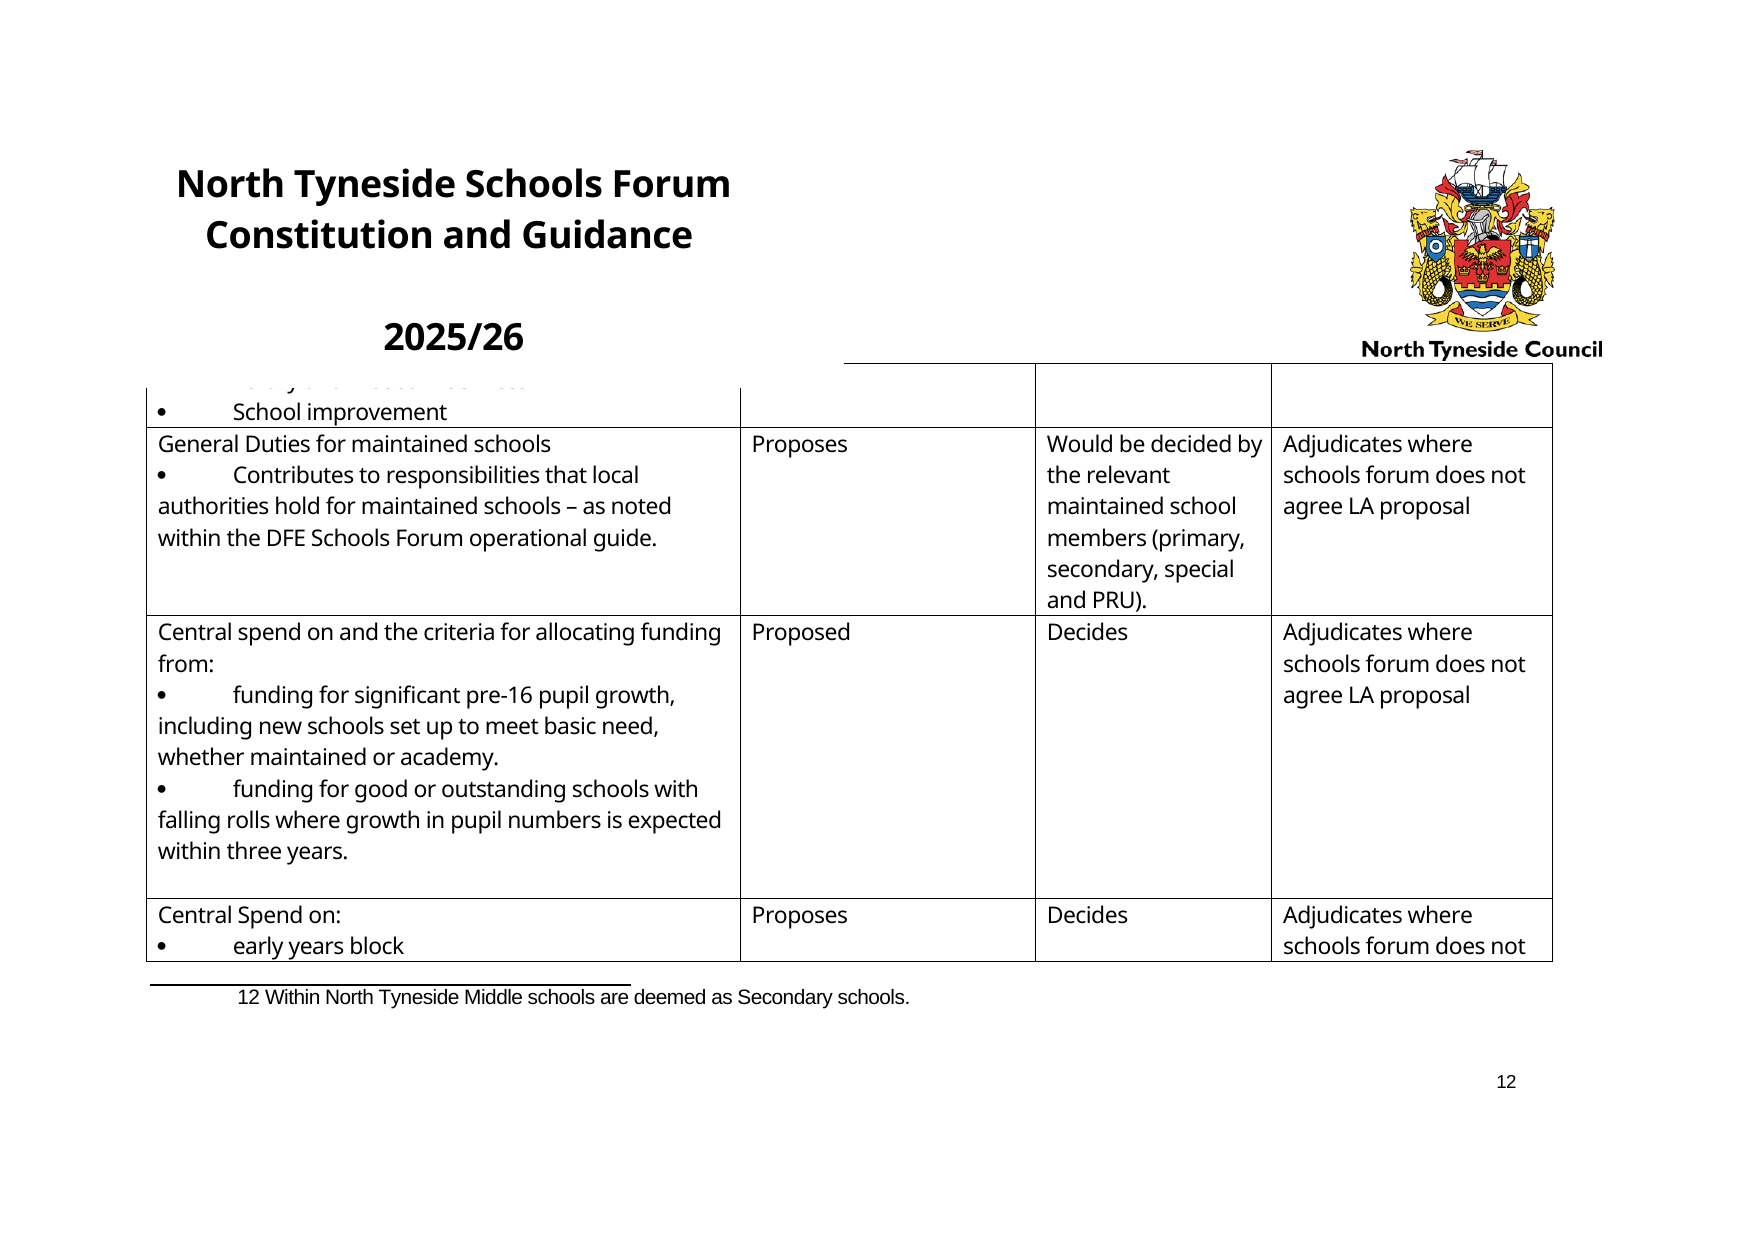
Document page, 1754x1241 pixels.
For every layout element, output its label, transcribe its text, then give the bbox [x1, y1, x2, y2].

table_cell Proposes [741, 899, 1035, 961]
table_cell Adjudicates where schools forum does not agree LA proposal [1272, 616, 1552, 897]
table_cell General Duties for maintained schools Contributes to responsibilities that local authorities hold for maintained schools – as noted within the DFE Schools Forum operational guide. [147, 428, 740, 615]
table_cell Proposed [741, 616, 1035, 897]
table_cell [1272, 364, 1552, 427]
table_cell Adjudicates where schools forum does not agree LA proposal [1272, 428, 1552, 615]
table_cell Would be decided by the relevant maintained school members (primary, secondary, special and PRU). [1036, 428, 1271, 615]
table_cell Decides [1036, 899, 1271, 961]
table_cell [741, 364, 1035, 427]
table_cell Decides [1036, 616, 1271, 897]
table_cell Proposes [741, 428, 1035, 615]
table_cell Central spend on and the criteria for allocating funding from: funding for significant pre-16 pupil growth, including new schools set up to meet basic need, whether maintained or academy. funding for good or outstanding schools with falling rolls where growth in pupil numbers is expected within three years. [147, 616, 740, 897]
table_cell Central Spend on: early years block funding to enable all schools to meet the infant class size requirements back-pay for equal pay claims remission of boarding fees at maintained schools and academies places in independent schools for non-SEN pupils admissions servicing schools forum contribution to responsibilities that local authorities hold for all schools [147, 899, 740, 961]
table_cell Adjudicates where schools forum does not [1272, 899, 1552, 961]
table_cell [1036, 364, 1271, 427]
table_cell De-delegation for mainstream schools for: contingencies administration of free school meals insurance licences/ subscriptions staff costs – supply cover support for ethnic pupils/ underachieving groups behaviour support services library and museum services School improvement [147, 388, 740, 427]
